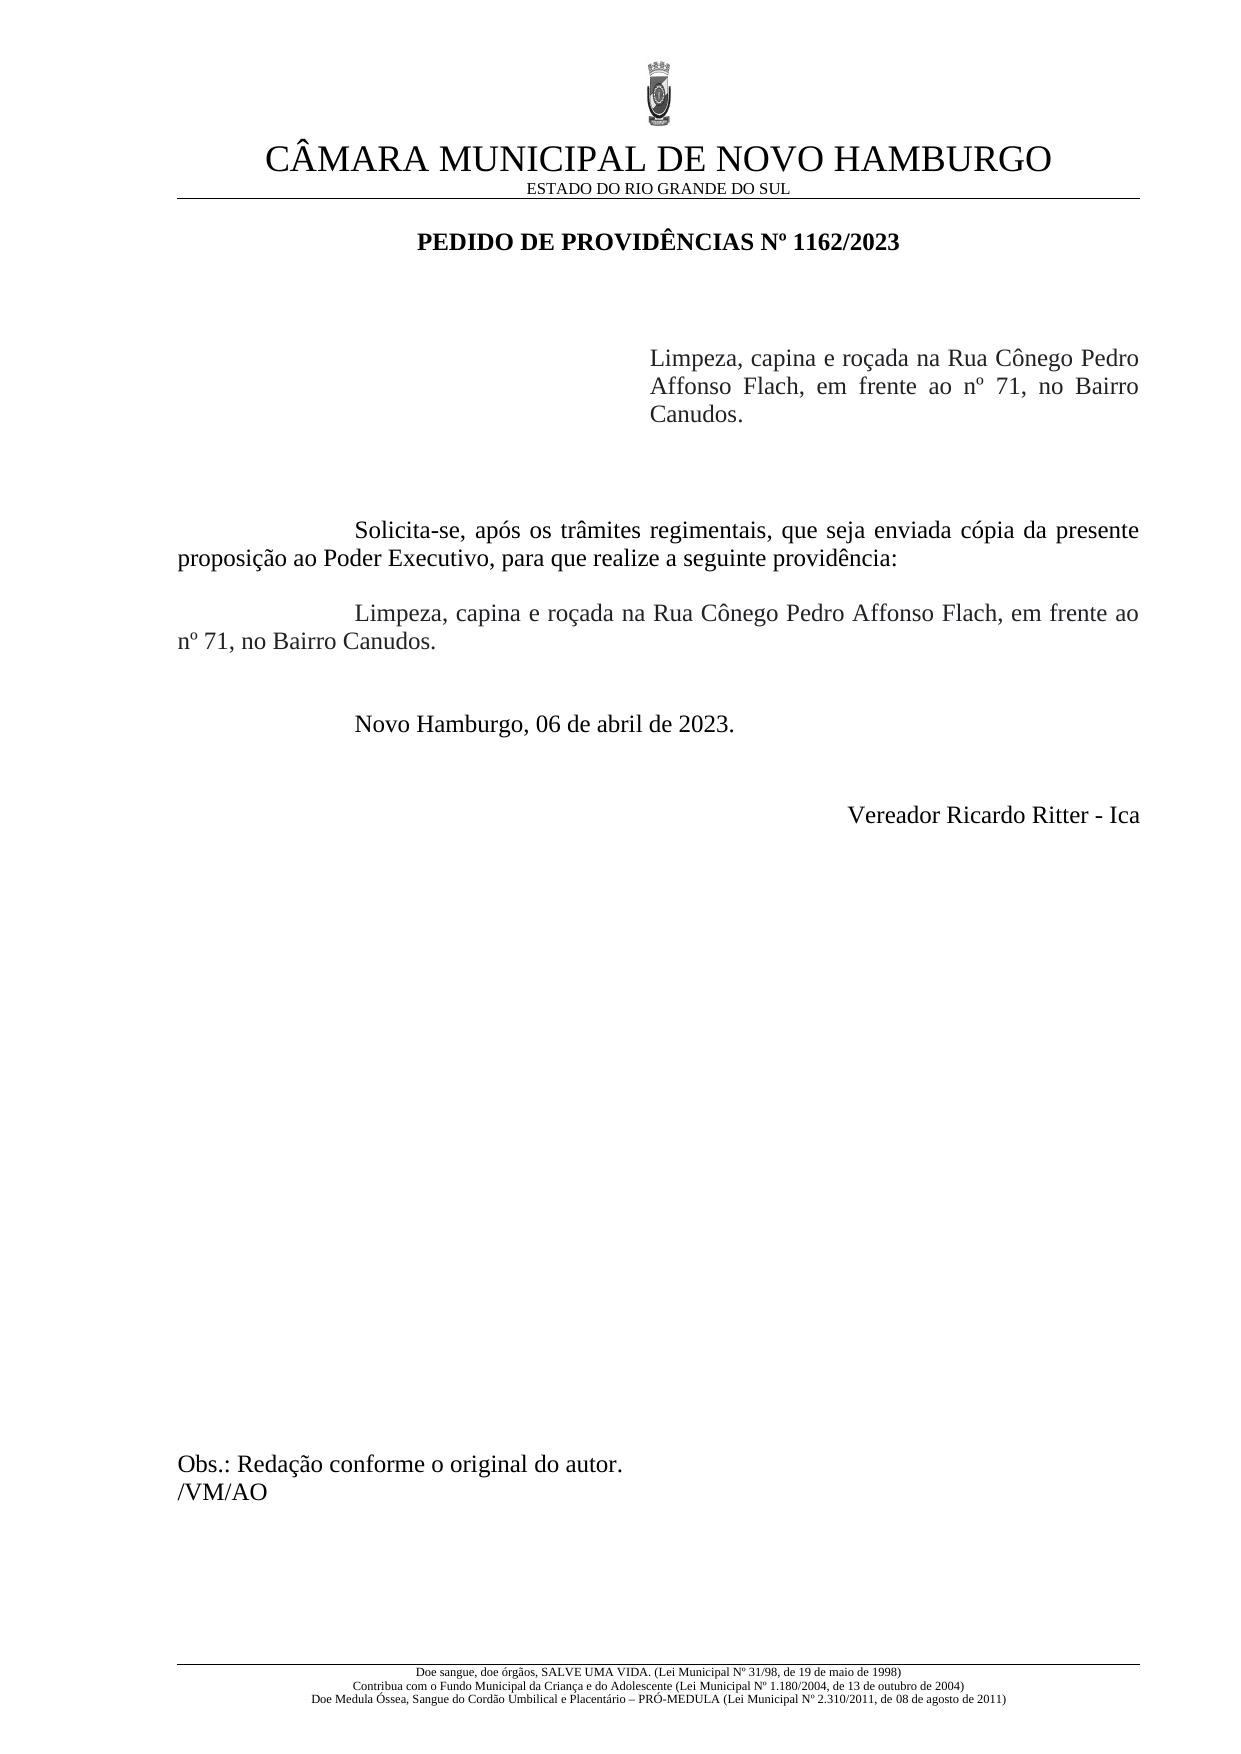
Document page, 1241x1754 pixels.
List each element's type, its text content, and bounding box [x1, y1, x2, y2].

text Obs.: Redação conforme o original do autor. [177, 1450, 1140, 1478]
text PEDIDO DE PROVIDÊNCIAS Nº 1162/2023 [177, 228, 1140, 256]
text Solicita-se, após os trâmites regimentais, que seja enviada cópia da presente proposição ao Poder Executivo, para que realize a seguinte providência: [177, 516, 1140, 572]
text Limpeza, capina e roçada na Rua Cônego Pedro Affonso Flach, em frente ao nº 71, no Bairro Canudos. [177, 599, 1140, 655]
text Limpeza, capina e roçada na Rua Cônego Pedro Affonso Flach, em frente ao nº 71, no Bairro Canudos. [649, 344, 1140, 428]
text /VM/AO [177, 1478, 1140, 1505]
text Novo Hamburgo, 06 de abril de 2023. [177, 710, 1140, 738]
text Vereador Ricardo Ritter - Ica [177, 801, 1140, 829]
